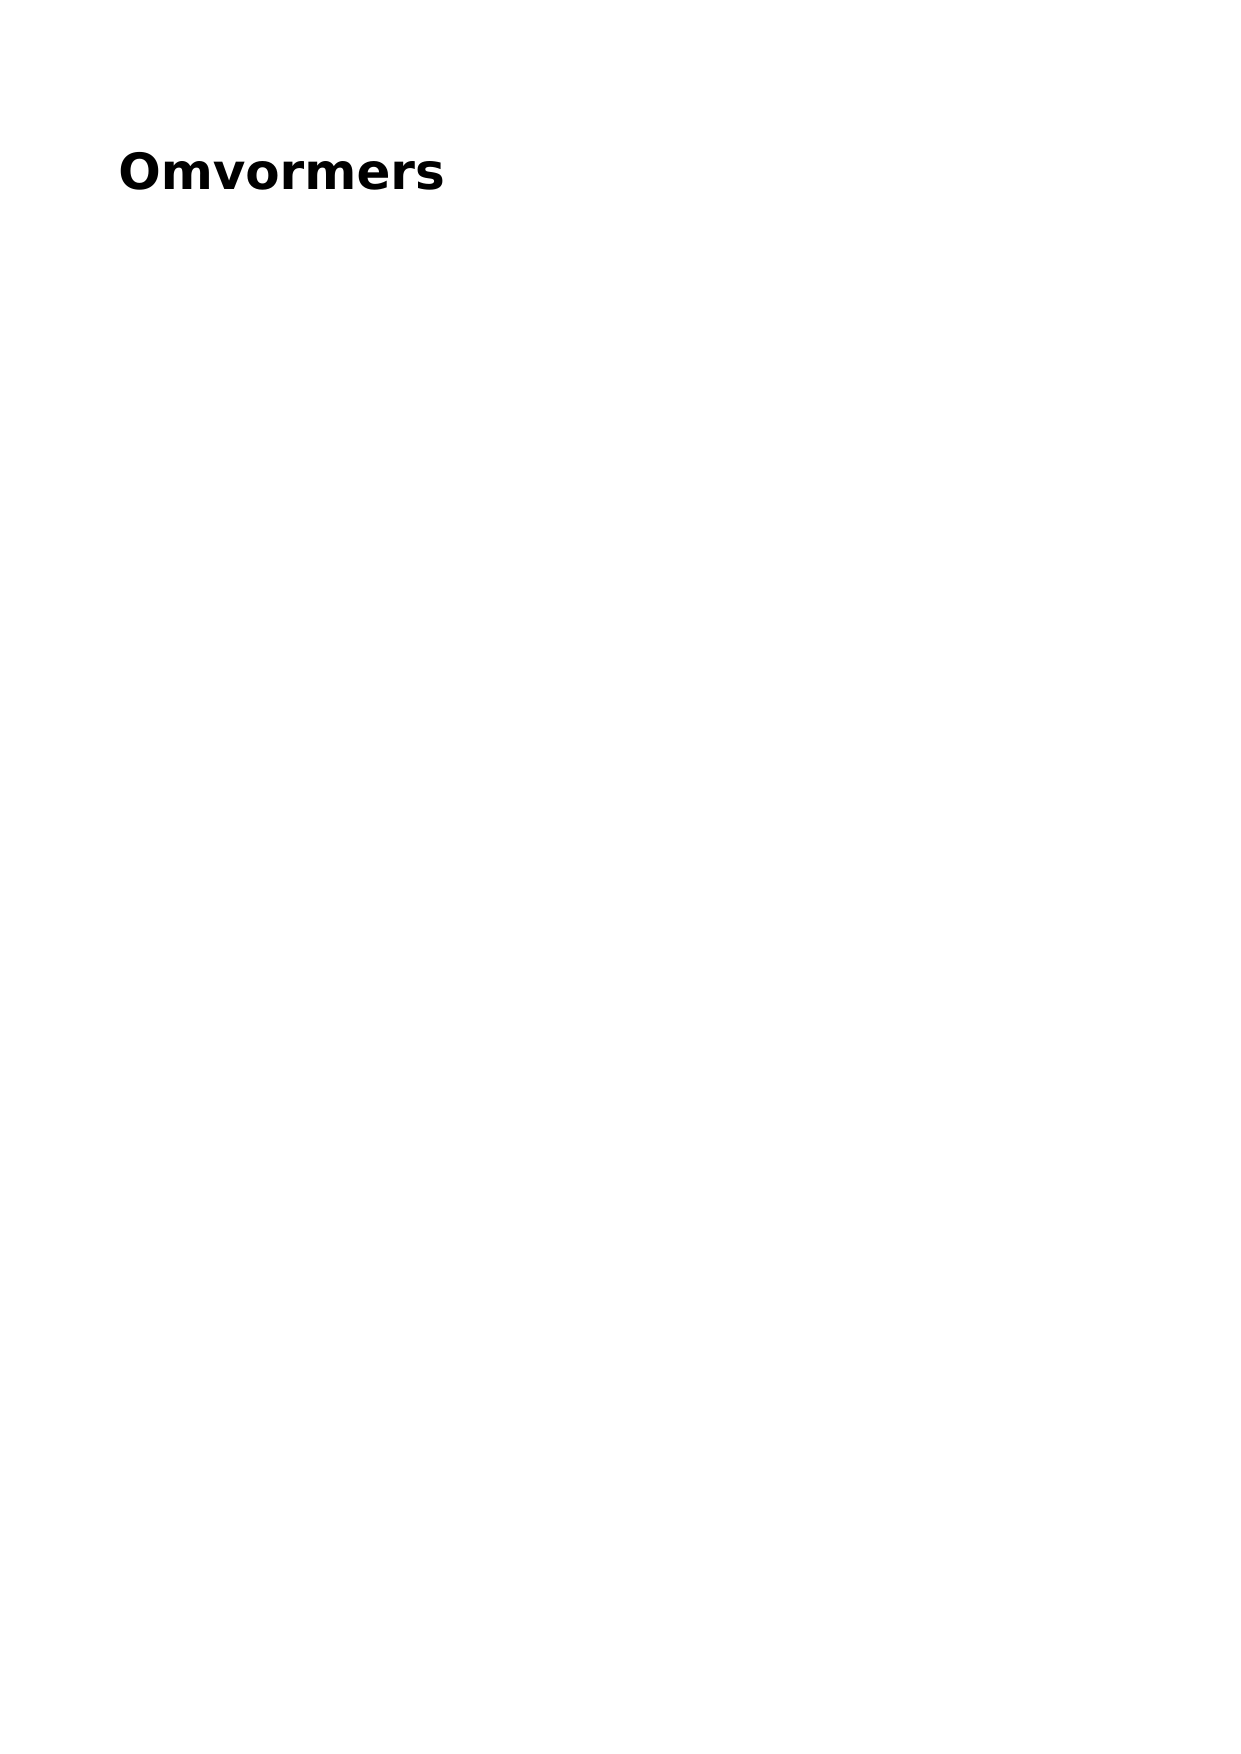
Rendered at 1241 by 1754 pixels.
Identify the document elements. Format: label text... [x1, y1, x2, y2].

subtitle Omvormers [118, 143, 1122, 201]
